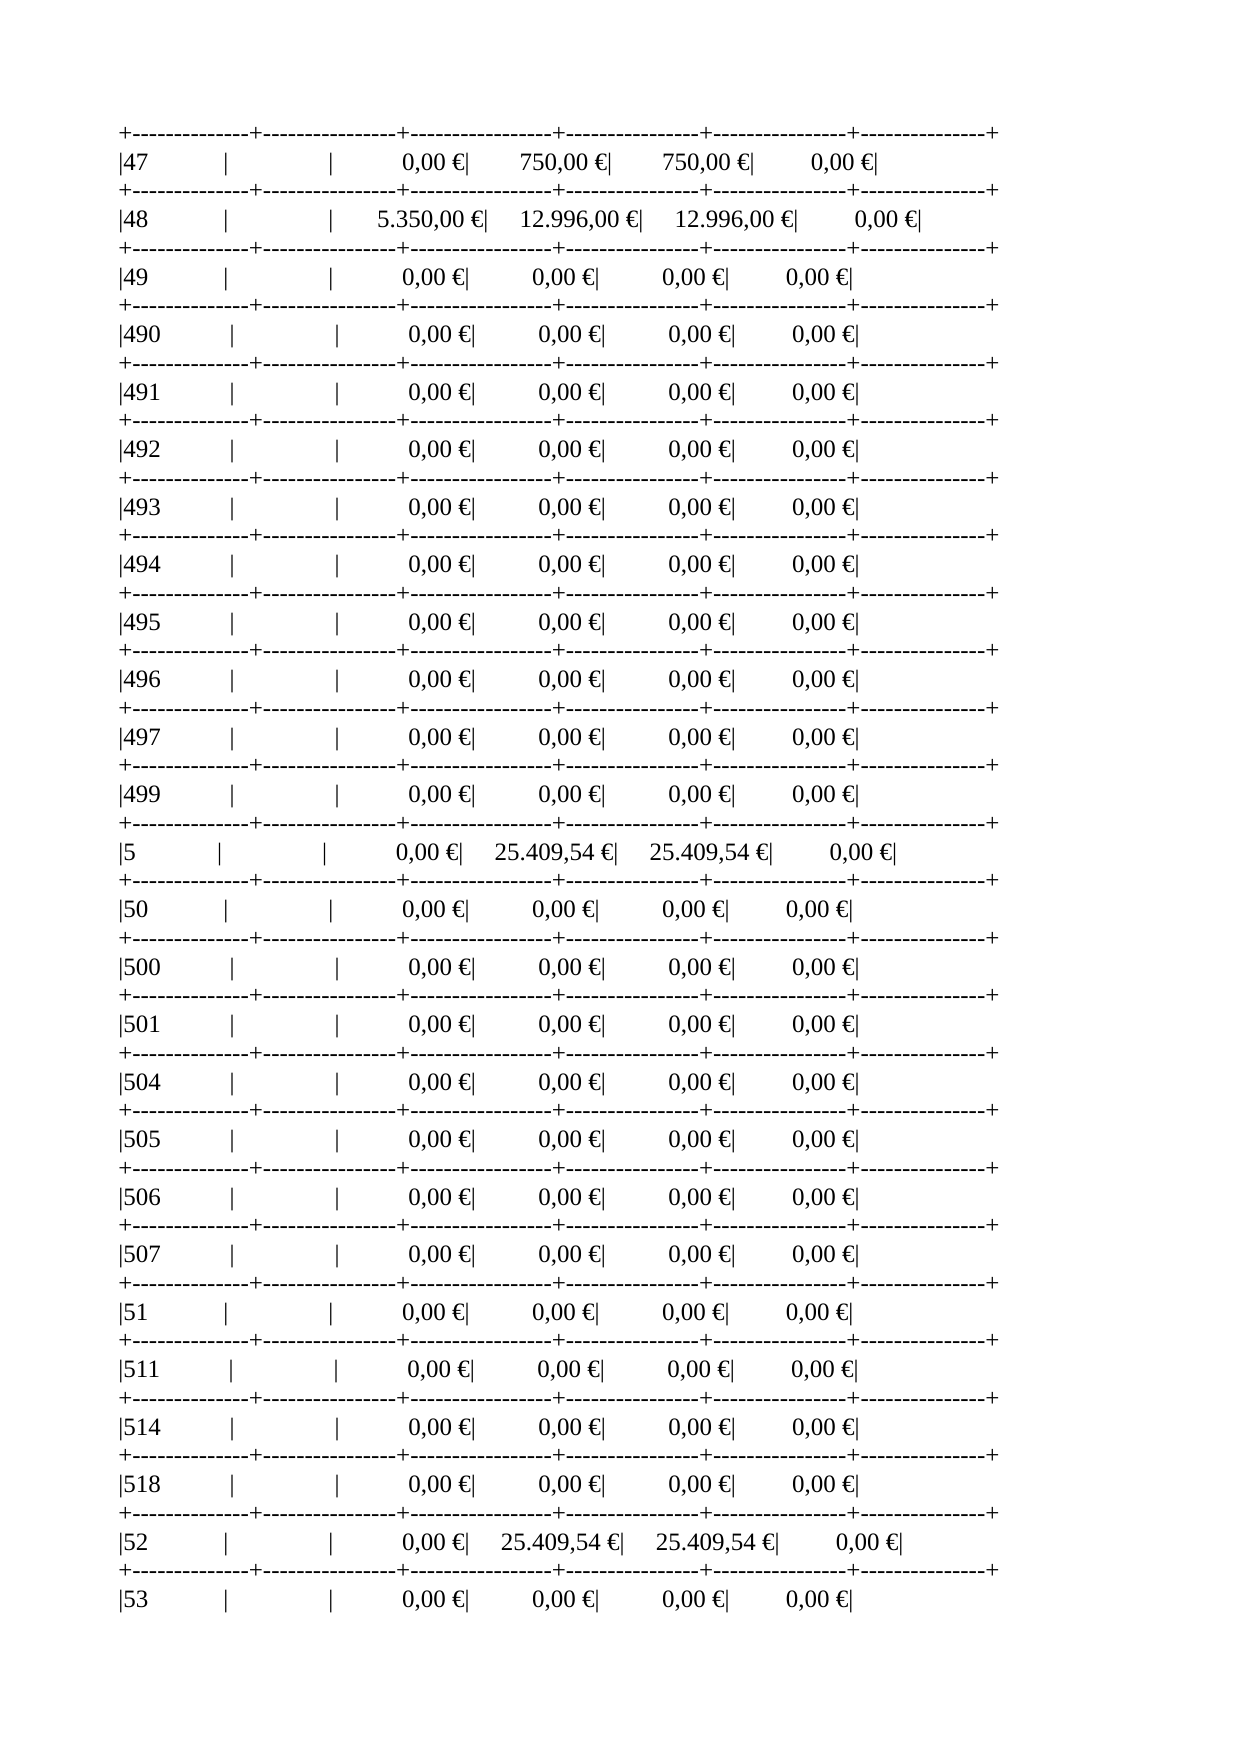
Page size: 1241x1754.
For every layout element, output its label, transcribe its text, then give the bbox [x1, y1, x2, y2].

text |493 | | 0,00 €| 0,00 €| 0,00 €| 0,00 €| [118, 492, 1122, 521]
text +--------------+----------------+-----------------+----------------+----------------+---------------+ [118, 406, 1122, 434]
text |5 | | 0,00 €| 25.409,54 €| 25.409,54 €| 0,00 €| [118, 837, 1122, 866]
text +--------------+----------------+-----------------+----------------+----------------+---------------+ [118, 1383, 1122, 1412]
text |52 | | 0,00 €| 25.409,54 €| 25.409,54 €| 0,00 €| [118, 1527, 1122, 1556]
text |48 | | 5.350,00 €| 12.996,00 €| 12.996,00 €| 0,00 €| [118, 204, 1122, 233]
text +--------------+----------------+-----------------+----------------+----------------+---------------+ [118, 981, 1122, 1009]
text |500 | | 0,00 €| 0,00 €| 0,00 €| 0,00 €| [118, 952, 1122, 981]
text +--------------+----------------+-----------------+----------------+----------------+---------------+ [118, 176, 1122, 204]
text +--------------+----------------+-----------------+----------------+----------------+---------------+ [118, 1211, 1122, 1239]
text +--------------+----------------+-----------------+----------------+----------------+---------------+ [118, 291, 1122, 319]
text |497 | | 0,00 €| 0,00 €| 0,00 €| 0,00 €| [118, 722, 1122, 751]
text +--------------+----------------+-----------------+----------------+----------------+---------------+ [118, 636, 1122, 664]
text |496 | | 0,00 €| 0,00 €| 0,00 €| 0,00 €| [118, 664, 1122, 693]
text +--------------+----------------+-----------------+----------------+----------------+---------------+ [118, 693, 1122, 722]
text |514 | | 0,00 €| 0,00 €| 0,00 €| 0,00 €| [118, 1412, 1122, 1441]
text +--------------+----------------+-----------------+----------------+----------------+---------------+ [118, 1326, 1122, 1354]
text |490 | | 0,00 €| 0,00 €| 0,00 €| 0,00 €| [118, 319, 1122, 348]
text +--------------+----------------+-----------------+----------------+----------------+---------------+ [118, 233, 1122, 262]
text +--------------+----------------+-----------------+----------------+----------------+---------------+ [118, 1153, 1122, 1182]
text |495 | | 0,00 €| 0,00 €| 0,00 €| 0,00 €| [118, 607, 1122, 636]
text |47 | | 0,00 €| 750,00 €| 750,00 €| 0,00 €| [118, 147, 1122, 176]
text +--------------+----------------+-----------------+----------------+----------------+---------------+ [118, 808, 1122, 837]
text +--------------+----------------+-----------------+----------------+----------------+---------------+ [118, 348, 1122, 377]
text +--------------+----------------+-----------------+----------------+----------------+---------------+ [118, 751, 1122, 779]
text |50 | | 0,00 €| 0,00 €| 0,00 €| 0,00 €| [118, 894, 1122, 923]
text |492 | | 0,00 €| 0,00 €| 0,00 €| 0,00 €| [118, 434, 1122, 463]
text |505 | | 0,00 €| 0,00 €| 0,00 €| 0,00 €| [118, 1124, 1122, 1153]
text +--------------+----------------+-----------------+----------------+----------------+---------------+ [118, 463, 1122, 492]
text |53 | | 0,00 €| 0,00 €| 0,00 €| 0,00 €| [118, 1584, 1122, 1613]
text +--------------+----------------+-----------------+----------------+----------------+---------------+ [118, 118, 1122, 147]
text +--------------+----------------+-----------------+----------------+----------------+---------------+ [118, 1096, 1122, 1124]
text +--------------+----------------+-----------------+----------------+----------------+---------------+ [118, 1498, 1122, 1527]
text |506 | | 0,00 €| 0,00 €| 0,00 €| 0,00 €| [118, 1182, 1122, 1211]
text +--------------+----------------+-----------------+----------------+----------------+---------------+ [118, 521, 1122, 549]
text +--------------+----------------+-----------------+----------------+----------------+---------------+ [118, 578, 1122, 607]
text |504 | | 0,00 €| 0,00 €| 0,00 €| 0,00 €| [118, 1067, 1122, 1096]
text |494 | | 0,00 €| 0,00 €| 0,00 €| 0,00 €| [118, 549, 1122, 578]
text +--------------+----------------+-----------------+----------------+----------------+---------------+ [118, 923, 1122, 952]
text +--------------+----------------+-----------------+----------------+----------------+---------------+ [118, 1038, 1122, 1067]
text |507 | | 0,00 €| 0,00 €| 0,00 €| 0,00 €| [118, 1239, 1122, 1268]
text +--------------+----------------+-----------------+----------------+----------------+---------------+ [118, 1556, 1122, 1584]
text |499 | | 0,00 €| 0,00 €| 0,00 €| 0,00 €| [118, 779, 1122, 808]
text |501 | | 0,00 €| 0,00 €| 0,00 €| 0,00 €| [118, 1009, 1122, 1038]
text +--------------+----------------+-----------------+----------------+----------------+---------------+ [118, 866, 1122, 894]
text |511 | | 0,00 €| 0,00 €| 0,00 €| 0,00 €| [118, 1354, 1122, 1383]
text |51 | | 0,00 €| 0,00 €| 0,00 €| 0,00 €| [118, 1297, 1122, 1326]
text |49 | | 0,00 €| 0,00 €| 0,00 €| 0,00 €| [118, 262, 1122, 291]
text +--------------+----------------+-----------------+----------------+----------------+---------------+ [118, 1441, 1122, 1469]
text |518 | | 0,00 €| 0,00 €| 0,00 €| 0,00 €| [118, 1469, 1122, 1498]
text +--------------+----------------+-----------------+----------------+----------------+---------------+ [118, 1268, 1122, 1297]
text |491 | | 0,00 €| 0,00 €| 0,00 €| 0,00 €| [118, 377, 1122, 406]
